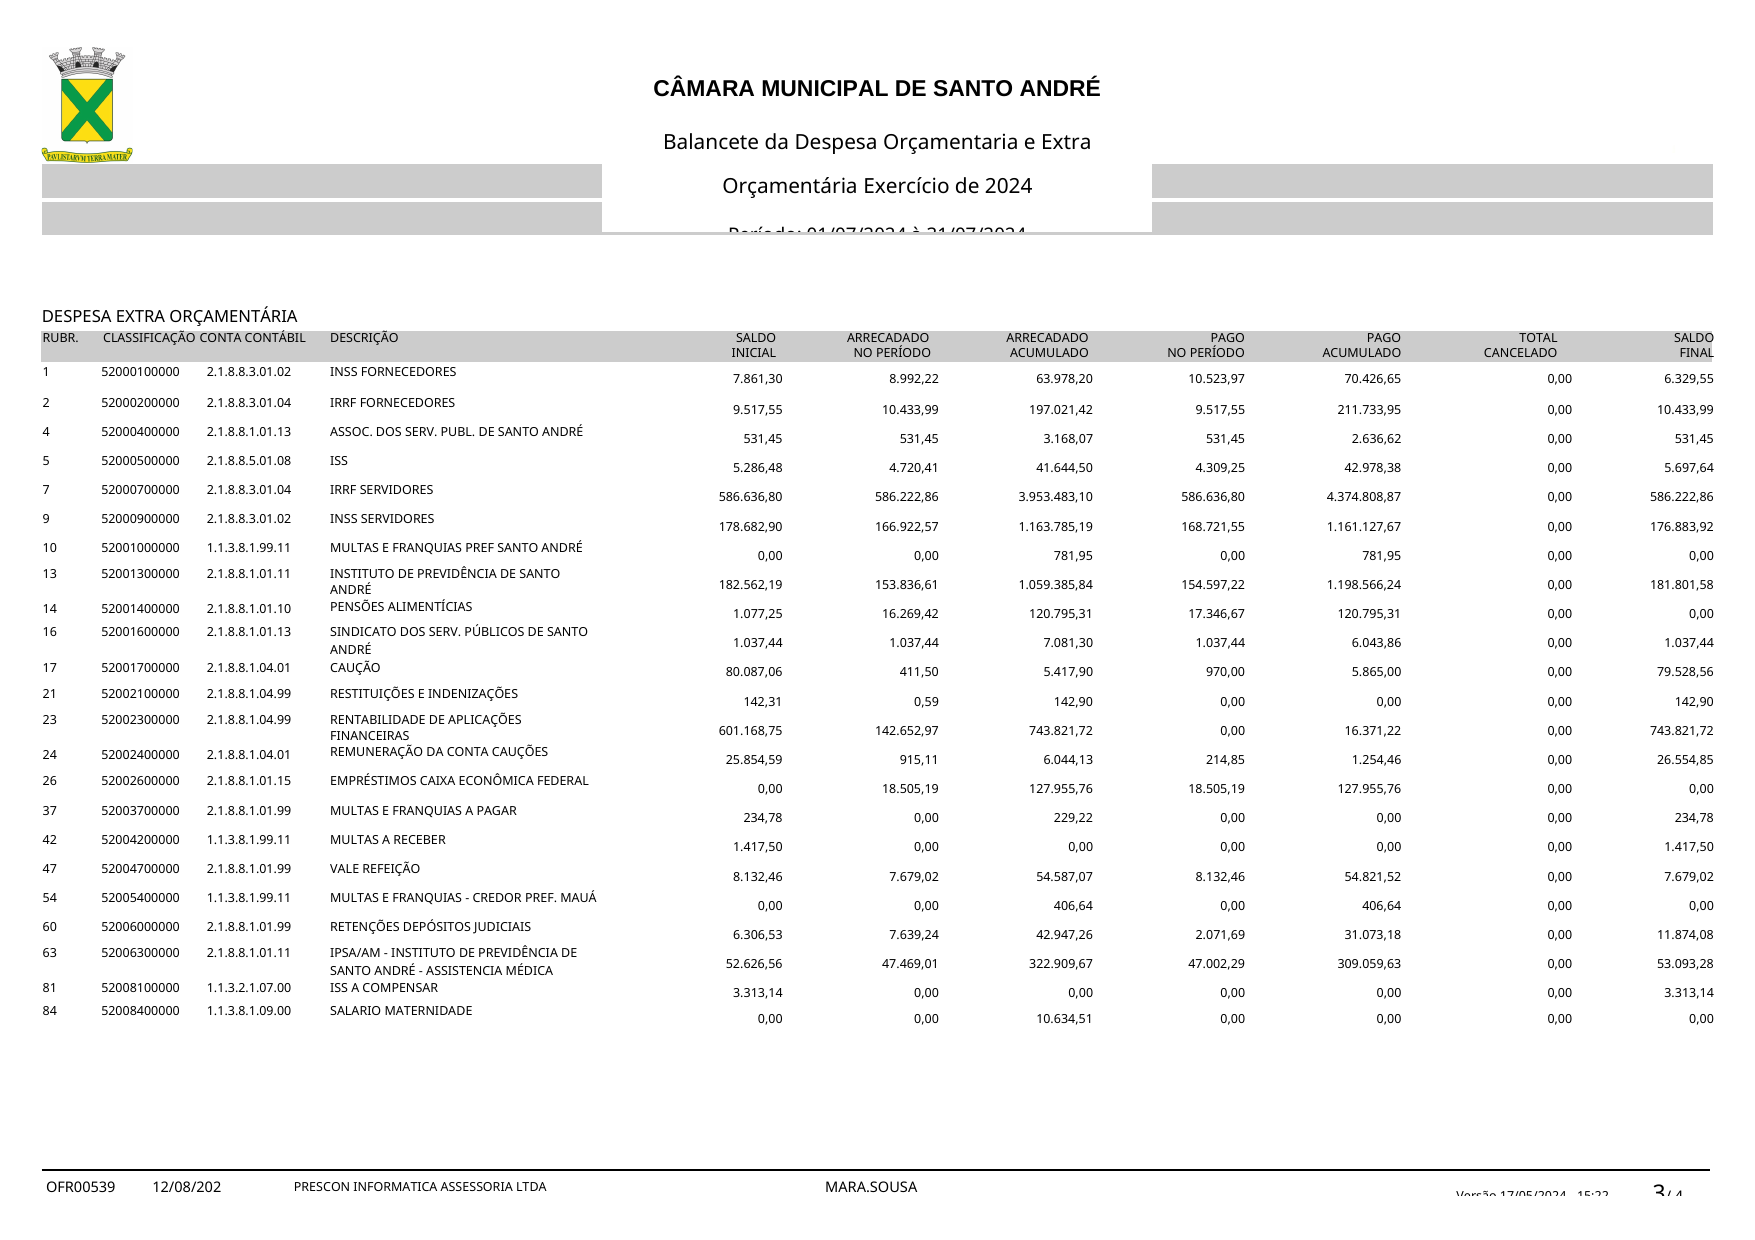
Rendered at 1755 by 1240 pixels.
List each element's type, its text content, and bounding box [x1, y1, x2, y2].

table_cell 1.059.385,84 [979, 569, 1137, 598]
table_cell 60 [39, 911, 79, 940]
table_cell IPSA/AM - INSTITUTO DE PREVIDÊNCIA DE [310, 940, 669, 962]
table_cell 0,00 [979, 831, 1137, 861]
table_cell 7.679,02 [829, 861, 979, 890]
table_cell SINDICATO DOS SERV. PÚBLICOS DE SANTO [310, 620, 669, 641]
table_cell 2.1.8.8.1.04.01 [193, 729, 310, 765]
table_cell 52001400000 [80, 583, 193, 620]
table_cell 586.636,80 [1137, 481, 1286, 511]
table_cell 2.1.8.8.1.01.15 [193, 765, 310, 794]
table_cell 1.1.3.8.1.99.11 [193, 824, 310, 853]
table_cell 743.821,72 [979, 715, 1137, 744]
table_cell 6.043,86 [1286, 627, 1474, 656]
table_cell 47 [39, 853, 79, 882]
table_cell 54.821,52 [1286, 861, 1474, 890]
table_cell 52004700000 [80, 853, 193, 882]
table_cell 18.505,19 [1137, 773, 1286, 802]
table_cell 0,00 [1611, 598, 1716, 627]
table_cell 0,00 [1137, 802, 1286, 831]
table_cell 52006300000 [80, 940, 193, 962]
table_cell 16.371,22 [1286, 715, 1474, 744]
table_cell 0,00 [1474, 773, 1611, 802]
table_cell NO PERÍODO [810, 346, 966, 362]
table_cell 197.021,42 [979, 394, 1137, 423]
table_cell 0,00 [716, 890, 829, 919]
table_cell 52002400000 [80, 729, 193, 765]
table_cell 41.644,50 [979, 452, 1137, 481]
table_cell 52008400000 [80, 999, 193, 1020]
table_cell MULTAS E FRANQUIAS A PAGAR [310, 795, 669, 824]
table_cell 0,00 [716, 540, 829, 569]
table_cell 182.562,19 [716, 569, 829, 598]
table_cell 0,00 [1474, 423, 1611, 452]
table_header 63.978,20 [979, 372, 1137, 394]
table_cell 16.269,42 [829, 598, 979, 627]
table_cell 214,85 [1137, 744, 1286, 773]
table_cell 4 [39, 416, 79, 445]
table_cell 781,95 [1286, 540, 1474, 569]
table_cell INSS SERVIDORES [310, 503, 669, 532]
table_cell 0,00 [1286, 1006, 1474, 1028]
table_header 1 [39, 365, 79, 386]
table_cell 5.286,48 [716, 452, 829, 481]
table_cell 8.132,46 [716, 861, 829, 890]
table_header SALDO [568, 331, 810, 346]
table_cell 2.1.8.8.1.01.99 [193, 853, 310, 882]
table_cell 25.854,59 [716, 744, 829, 773]
table_cell 79.528,56 [1611, 656, 1716, 686]
table_cell 0,00 [1474, 948, 1611, 977]
table_cell MULTAS E FRANQUIAS PREF SANTO ANDRÉ [310, 532, 669, 561]
table_cell 16 [39, 620, 79, 641]
table_cell 120.795,31 [1286, 598, 1474, 627]
table_cell 52001700000 [80, 641, 193, 678]
table_cell 0,00 [1474, 977, 1611, 1006]
table_cell 1.037,44 [1611, 627, 1716, 656]
table_cell 1.254,46 [1286, 744, 1474, 773]
table_header 10.523,97 [1137, 372, 1286, 394]
table_cell 10.433,99 [1611, 394, 1716, 423]
table_cell 120.795,31 [979, 598, 1137, 627]
table_cell 0,00 [1611, 890, 1716, 919]
table_cell 153.836,61 [829, 569, 979, 598]
table_cell 1.037,44 [1137, 627, 1286, 656]
table_cell 0,00 [1286, 977, 1474, 1006]
table_cell 2.1.8.8.1.01.99 [193, 795, 310, 824]
table_cell 0,00 [1137, 890, 1286, 919]
table_cell 142,31 [716, 686, 829, 715]
table_cell 0,00 [1474, 511, 1611, 540]
table_cell 11.874,08 [1611, 919, 1716, 948]
table_cell 2.1.8.8.1.01.13 [193, 620, 310, 641]
table_cell 17.346,67 [1137, 598, 1286, 627]
table_cell 0,00 [829, 831, 979, 861]
table_cell 0,00 [979, 977, 1137, 1006]
table_cell 211.733,95 [1286, 394, 1474, 423]
table_cell RESTITUIÇÕES E INDENIZAÇÕES [310, 678, 669, 707]
table_cell 0,00 [1286, 802, 1474, 831]
table_cell 743.821,72 [1611, 715, 1716, 744]
table_cell 0,00 [1611, 773, 1716, 802]
table_cell ANDRÉ PENSÕES ALIMENTÍCIAS [310, 583, 669, 620]
table_cell [323, 346, 568, 362]
table_cell 0,00 [1137, 686, 1286, 715]
table_header 52000100000 [80, 365, 193, 386]
table_cell 586.222,86 [1611, 481, 1716, 511]
table_cell 0,00 [1137, 831, 1286, 861]
table_cell MULTAS A RECEBER [310, 824, 669, 853]
table_cell 0,00 [829, 802, 979, 831]
table_cell 309.059,63 [1286, 948, 1474, 977]
table_cell 47.469,01 [829, 948, 979, 977]
table_cell 229,22 [979, 802, 1137, 831]
table_cell 54 [39, 882, 79, 911]
table_cell 52001600000 [80, 620, 193, 641]
table_cell 0,00 [1474, 919, 1611, 948]
table_cell 234,78 [716, 802, 829, 831]
table_cell 1.417,50 [716, 831, 829, 861]
table_cell 10 [39, 532, 79, 561]
table_cell 84 [39, 999, 79, 1020]
table_cell 142,90 [1611, 686, 1716, 715]
table_cell 0,00 [1474, 1006, 1611, 1028]
table_cell 0,00 [1137, 977, 1286, 1006]
table_cell MULTAS E FRANQUIAS - CREDOR PREF. MAUÁ [310, 882, 669, 911]
table_cell 2.636,62 [1286, 423, 1474, 452]
table_cell 2.1.8.8.1.04.99 [193, 678, 310, 707]
table_cell 586.222,86 [829, 481, 979, 511]
table_cell 181.801,58 [1611, 569, 1716, 598]
table_cell 2.1.8.8.3.01.04 [193, 474, 310, 503]
table_cell 531,45 [829, 423, 979, 452]
table_cell 2.1.8.8.1.04.99 [193, 707, 310, 729]
table_cell 0,00 [1474, 569, 1611, 598]
table_cell 10.634,51 [979, 1006, 1137, 1028]
table_cell 406,64 [979, 890, 1137, 919]
table_header 7.861,30 [716, 372, 829, 394]
table_cell 531,45 [716, 423, 829, 452]
table_cell 2 [39, 386, 79, 416]
table_cell 52003700000 [80, 795, 193, 824]
table_cell 0,00 [1611, 540, 1716, 569]
table_cell 0,00 [1474, 481, 1611, 511]
table_cell 0,00 [1286, 831, 1474, 861]
table_cell SALARIO MATERNIDADE [310, 999, 669, 1020]
table_cell 52001000000 [80, 532, 193, 561]
table_cell 0,59 [829, 686, 979, 715]
table_cell 1.037,44 [716, 627, 829, 656]
table_cell 6.306,53 [716, 919, 829, 948]
table_header 6.329,55 [1611, 372, 1716, 394]
table_cell 1.1.3.8.1.99.11 [193, 882, 310, 911]
table_cell ASSOC. DOS SERV. PUBL. DE SANTO ANDRÉ [310, 416, 669, 445]
table_cell 2.1.8.8.3.01.02 [193, 503, 310, 532]
subtitle DESPESA EXTRA ORÇAMENTÁRIA [42, 305, 1727, 328]
table_cell 0,00 [829, 977, 979, 1006]
table_cell 0,00 [1137, 540, 1286, 569]
table_cell 52002300000 [80, 707, 193, 729]
table_cell 915,11 [829, 744, 979, 773]
table_cell 7 [39, 474, 79, 503]
table_cell RETENÇÕES DEPÓSITOS JUDICIAIS [310, 911, 669, 940]
table_cell 3.313,14 [716, 977, 829, 1006]
table_header 8.992,22 [829, 372, 979, 394]
table_cell ANDRÉ CAUÇÃO [310, 641, 669, 678]
table_cell 2.071,69 [1137, 919, 1286, 948]
table_cell 1.417,50 [1611, 831, 1716, 861]
table_cell FINANCEIRAS REMUNERAÇÃO DA CONTA CAUÇÕES [310, 729, 669, 765]
table_cell 52008100000 [80, 962, 193, 998]
table_cell 9.517,55 [1137, 394, 1286, 423]
table_cell 1.077,25 [716, 598, 829, 627]
table_cell EMPRÉSTIMOS CAIXA ECONÔMICA FEDERAL [310, 765, 669, 794]
table_cell 63 [39, 940, 79, 962]
table_header ARRECADADO [810, 331, 966, 346]
table_cell 0,00 [716, 1006, 829, 1028]
table_cell 2.1.8.8.1.01.11 [193, 561, 310, 583]
table_cell 18.505,19 [829, 773, 979, 802]
table_cell 42.947,26 [979, 919, 1137, 948]
table_cell 586.636,80 [716, 481, 829, 511]
table_cell 52000900000 [80, 503, 193, 532]
table_cell 1.163.785,19 [979, 511, 1137, 540]
table_cell 411,50 [829, 656, 979, 686]
table_cell 127.955,76 [1286, 773, 1474, 802]
table_cell 2.1.8.8.1.01.10 [193, 583, 310, 620]
table_cell 52005400000 [80, 882, 193, 911]
table_cell 80.087,06 [716, 656, 829, 686]
table_cell 531,45 [1611, 423, 1716, 452]
table_cell RENTABILIDADE DE APLICAÇÕES [310, 707, 669, 729]
table_cell 52004200000 [80, 824, 193, 853]
table_cell 7.081,30 [979, 627, 1137, 656]
table_cell 166.922,57 [829, 511, 979, 540]
table_cell 26 [39, 765, 79, 794]
table_cell 52000700000 [80, 474, 193, 503]
table_cell 0,00 [1611, 1006, 1716, 1028]
table_cell 4.720,41 [829, 452, 979, 481]
table_cell 23 [39, 707, 79, 729]
table_cell 52000200000 [80, 386, 193, 416]
table_header SALDO [1614, 331, 1712, 346]
table_cell 47.002,29 [1137, 948, 1286, 977]
table_cell 0,00 [1474, 890, 1611, 919]
table_cell 406,64 [1286, 890, 1474, 919]
table_header INSS FORNECEDORES [310, 365, 669, 386]
table_cell ISS [310, 445, 669, 474]
table_header ARRECADADO [966, 331, 1126, 346]
table_cell 1.161.127,67 [1286, 511, 1474, 540]
table_cell CANCELADO [1440, 346, 1614, 362]
table_cell 176.883,92 [1611, 511, 1716, 540]
table_header CLASSIFICAÇÃO CONTA CONTÁBIL [92, 331, 323, 346]
table_cell 17 [39, 641, 79, 678]
table_cell 531,45 [1137, 423, 1286, 452]
table_cell 21 [39, 678, 79, 707]
table_cell 601.168,75 [716, 715, 829, 744]
table_cell 2.1.8.8.1.01.13 [193, 416, 310, 445]
table_cell 0,00 [1474, 394, 1611, 423]
table_cell 322.909,67 [979, 948, 1137, 977]
table_cell 53.093,28 [1611, 948, 1716, 977]
table_cell 1.1.3.8.1.09.00 [193, 999, 310, 1020]
table_cell 1.037,44 [829, 627, 979, 656]
table_cell 3.953.483,10 [979, 481, 1137, 511]
table_cell 52.626,56 [716, 948, 829, 977]
table_cell 0,00 [1286, 686, 1474, 715]
table_cell 0,00 [716, 773, 829, 802]
table_cell 970,00 [1137, 656, 1286, 686]
table_cell 154.597,22 [1137, 569, 1286, 598]
table_cell IRRF FORNECEDORES [310, 386, 669, 416]
table_cell 0,00 [1137, 715, 1286, 744]
table_cell 234,78 [1611, 802, 1716, 831]
table_cell 31.073,18 [1286, 919, 1474, 948]
table_cell 10.433,99 [829, 394, 979, 423]
table_cell 5.417,90 [979, 656, 1137, 686]
table_header 70.426,65 [1286, 372, 1474, 394]
table_cell IRRF SERVIDORES [310, 474, 669, 503]
table_cell 54.587,07 [979, 861, 1137, 890]
table_cell 2.1.8.8.5.01.08 [193, 445, 310, 474]
table_cell 7.679,02 [1611, 861, 1716, 890]
table_cell 142,90 [979, 686, 1137, 715]
table_cell 52006000000 [80, 911, 193, 940]
table_cell 0,00 [1474, 540, 1611, 569]
table_cell 4.374.808,87 [1286, 481, 1474, 511]
table_cell 9 [39, 503, 79, 532]
table_header PAGO [1283, 331, 1440, 346]
table_cell 14 [39, 583, 79, 620]
table_cell 0,00 [1474, 715, 1611, 744]
table_cell FINAL [1614, 346, 1712, 362]
table_cell 0,00 [1137, 1006, 1286, 1028]
table_cell 24 [39, 729, 79, 765]
table_cell 1.1.3.8.1.99.11 [193, 532, 310, 561]
table_cell 0,00 [1474, 861, 1611, 890]
table_cell 0,00 [1474, 656, 1611, 686]
table_cell 0,00 [1474, 686, 1611, 715]
table_cell [41, 346, 92, 362]
table_cell 0,00 [829, 890, 979, 919]
table_cell 52002600000 [80, 765, 193, 794]
table_cell 8.132,46 [1137, 861, 1286, 890]
table_header TOTAL [1440, 331, 1614, 346]
table_cell 52001300000 [80, 561, 193, 583]
table_cell 0,00 [1474, 744, 1611, 773]
table_cell 3.313,14 [1611, 977, 1716, 1006]
table_cell 168.721,55 [1137, 511, 1286, 540]
table_cell 0,00 [1474, 627, 1611, 656]
table_cell 0,00 [1474, 598, 1611, 627]
table_cell 6.044,13 [979, 744, 1137, 773]
table_cell 5.697,64 [1611, 452, 1716, 481]
table_cell 178.682,90 [716, 511, 829, 540]
table_header RUBR. [41, 331, 92, 346]
table_cell 127.955,76 [979, 773, 1137, 802]
table_cell 2.1.8.8.1.01.11 [193, 940, 310, 962]
table_cell 26.554,85 [1611, 744, 1716, 773]
table_cell INICIAL [568, 346, 810, 362]
table_header PAGO [1126, 331, 1283, 346]
table_cell 5.865,00 [1286, 656, 1474, 686]
table_cell NO PERÍODO [1126, 346, 1283, 362]
table_cell INSTITUTO DE PREVIDÊNCIA DE SANTO [310, 561, 669, 583]
table_cell 1.198.566,24 [1286, 569, 1474, 598]
table_cell 42.978,38 [1286, 452, 1474, 481]
table_cell 81 [39, 962, 79, 998]
table_cell 0,00 [1474, 802, 1611, 831]
table_cell 0,00 [829, 540, 979, 569]
table_cell ACUMULADO [1283, 346, 1440, 362]
table_cell 0,00 [1474, 452, 1611, 481]
table_header DESCRIÇÃO [323, 331, 568, 346]
table_cell 52002100000 [80, 678, 193, 707]
table_cell [92, 346, 323, 362]
table_cell 5 [39, 445, 79, 474]
table_cell 7.639,24 [829, 919, 979, 948]
table_header 0,00 [1474, 372, 1611, 394]
table_cell 2.1.8.8.1.01.99 [193, 911, 310, 940]
table_cell 1.1.3.2.1.07.00 [193, 962, 310, 998]
table_cell 9.517,55 [716, 394, 829, 423]
table_cell 142.652,97 [829, 715, 979, 744]
table_cell VALE REFEIÇÃO [310, 853, 669, 882]
table_cell 3.168,07 [979, 423, 1137, 452]
table_cell 0,00 [829, 1006, 979, 1028]
table_cell 37 [39, 795, 79, 824]
table_cell 2.1.8.8.3.01.04 [193, 386, 310, 416]
table_cell 2.1.8.8.1.04.01 [193, 641, 310, 678]
table_cell SANTO ANDRÉ - ASSISTENCIA MÉDICA ISS A COMPENSAR [310, 962, 669, 998]
table_cell 0,00 [1474, 831, 1611, 861]
table_cell 4.309,25 [1137, 452, 1286, 481]
table_cell ACUMULADO [966, 346, 1126, 362]
table_header 2.1.8.8.3.01.02 [193, 365, 310, 386]
table_cell 52000500000 [80, 445, 193, 474]
table_cell 13 [39, 561, 79, 583]
table_cell 781,95 [979, 540, 1137, 569]
table_cell 42 [39, 824, 79, 853]
table_cell 52000400000 [80, 416, 193, 445]
